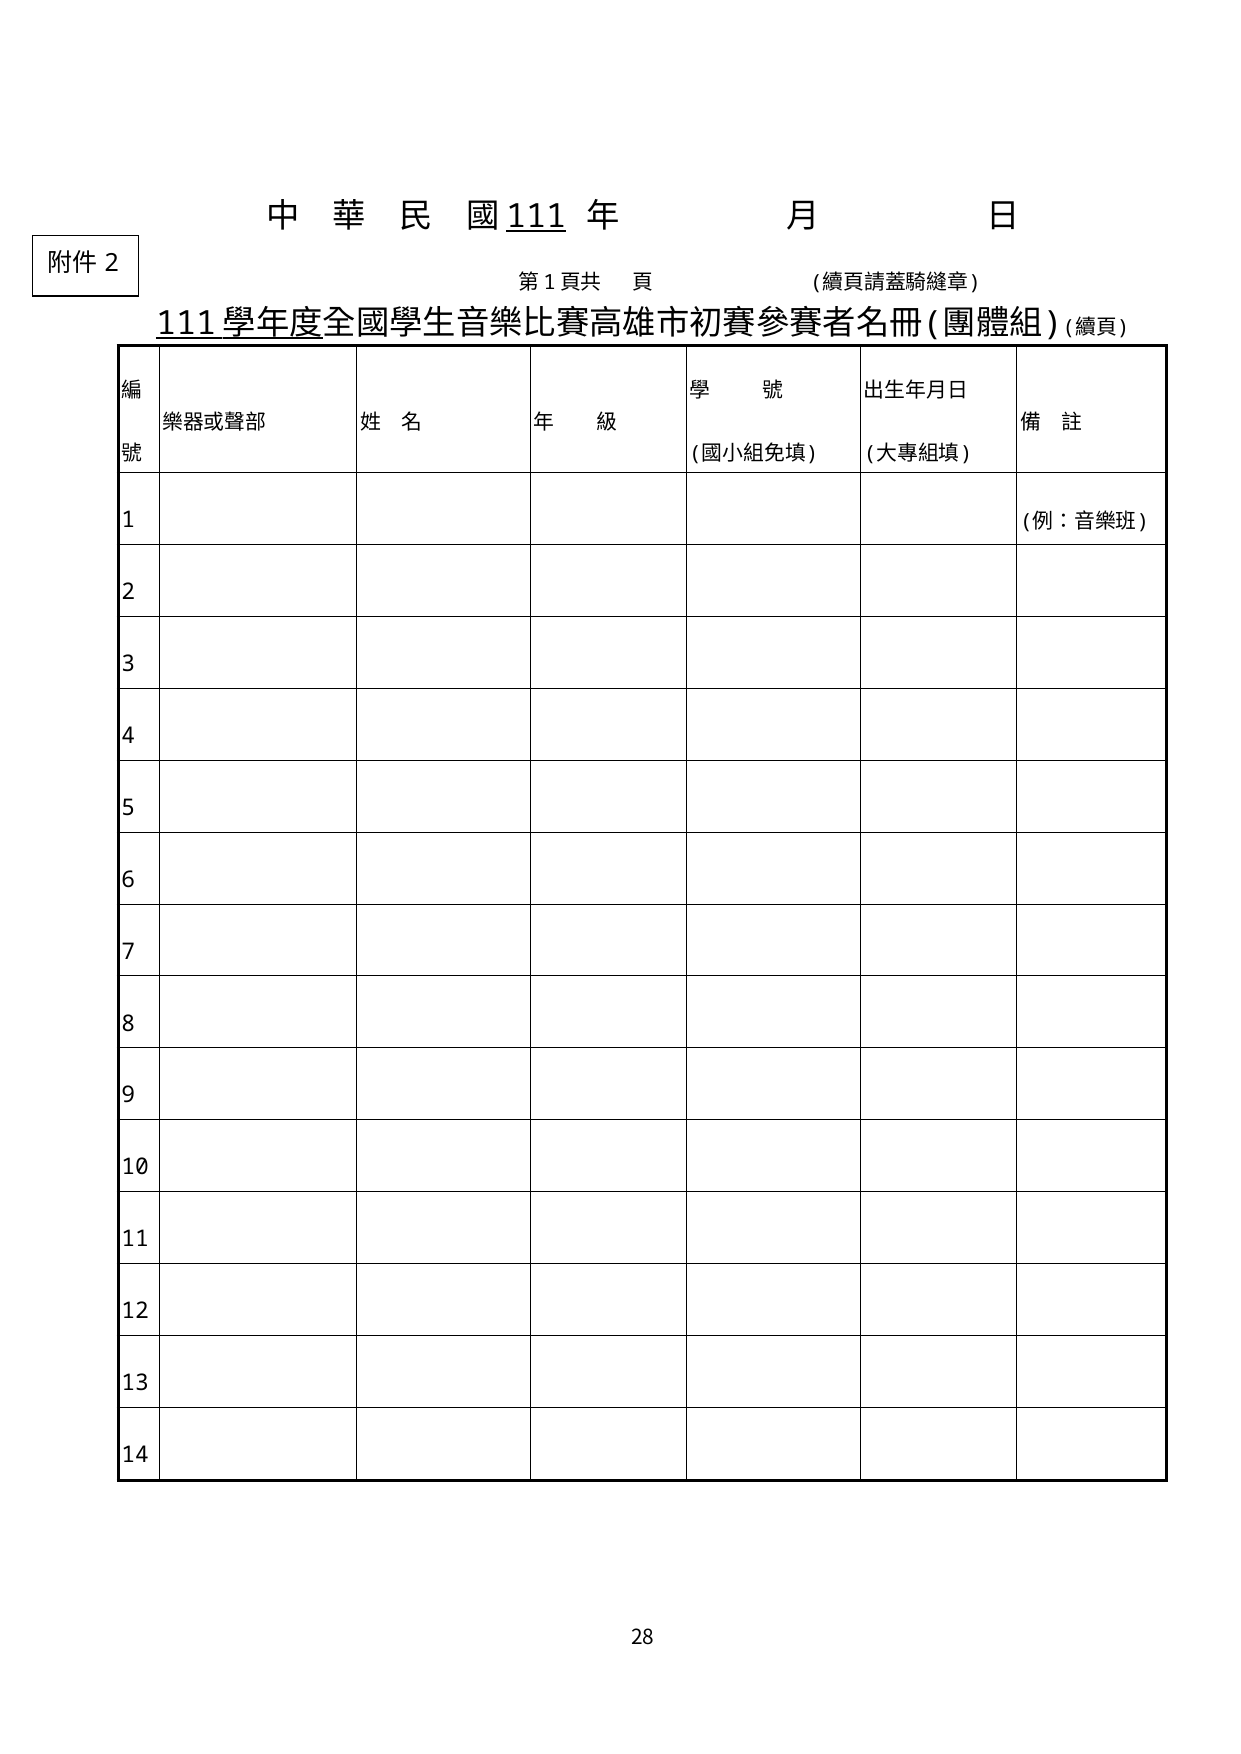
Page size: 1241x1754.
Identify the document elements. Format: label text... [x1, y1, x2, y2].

table_cell [861, 473, 1016, 544]
table_cell [160, 976, 356, 1047]
table_cell [531, 617, 686, 688]
table_cell [687, 1192, 860, 1263]
table_cell [531, 1264, 686, 1335]
table_cell [1017, 833, 1165, 903]
table_cell [160, 617, 356, 688]
table_cell [1017, 976, 1165, 1047]
table_cell [357, 976, 530, 1047]
table_cell [1017, 1336, 1165, 1407]
table_cell [531, 905, 686, 975]
table_cell 12 [120, 1264, 159, 1335]
table_header 編號 [120, 347, 159, 472]
table_cell [687, 1408, 860, 1478]
table_cell [531, 1336, 686, 1407]
table_cell [357, 689, 530, 760]
table_header 學 號 (國小組免填) [687, 347, 860, 472]
table_cell [160, 545, 356, 616]
table_cell [1017, 761, 1165, 832]
text 中 華 民 國111 年 月 日 [118, 188, 1167, 237]
table_cell [357, 905, 530, 975]
table_cell [1017, 617, 1165, 688]
table_cell [1017, 1120, 1165, 1191]
table_cell [531, 1192, 686, 1263]
table_cell [160, 833, 356, 903]
table_cell 11 [120, 1192, 159, 1263]
table_cell [1017, 1408, 1165, 1478]
table_cell [160, 1264, 356, 1335]
table_cell [1017, 1048, 1165, 1119]
table_header 樂器或聲部 [160, 347, 356, 472]
table_cell [357, 1048, 530, 1119]
table_cell [861, 833, 1016, 903]
table_cell [861, 1336, 1016, 1407]
table_cell [861, 1408, 1016, 1478]
table_cell [687, 905, 860, 975]
table_cell [357, 617, 530, 688]
table_cell [160, 1120, 356, 1191]
table_cell 2 [120, 545, 159, 616]
text 第1頁共 頁 (續頁請蓋騎縫章) [139, 265, 1167, 296]
table_cell [531, 1120, 686, 1191]
table_cell [861, 1192, 1016, 1263]
table_header 出生年月日 (大專組填) [861, 347, 1016, 472]
table_cell 7 [120, 905, 159, 975]
table_cell [160, 1192, 356, 1263]
table_cell [687, 473, 860, 544]
text 111學年度全國學生音樂比賽高雄市初賽參賽者名冊(團體組)(續頁) [118, 296, 1167, 344]
table_cell [1017, 1264, 1165, 1335]
table_cell [687, 1264, 860, 1335]
table_cell [160, 1336, 356, 1407]
table_cell [531, 689, 686, 760]
table_cell 4 [120, 689, 159, 760]
table_cell [687, 761, 860, 832]
table_header 備 註 [1017, 347, 1165, 472]
table_cell [357, 1192, 530, 1263]
table_cell [861, 545, 1016, 616]
table_cell [531, 545, 686, 616]
table_cell [687, 1048, 860, 1119]
table_cell [357, 545, 530, 616]
table_cell [861, 1264, 1016, 1335]
table_cell [861, 1048, 1016, 1119]
table_cell [861, 1120, 1016, 1191]
table_cell [531, 1408, 686, 1478]
table_cell [531, 1048, 686, 1119]
table_cell [1017, 1192, 1165, 1263]
table_cell [687, 976, 860, 1047]
table_cell [687, 833, 860, 903]
table_cell [1017, 905, 1165, 975]
table_cell [357, 473, 530, 544]
table_cell [861, 976, 1016, 1047]
table_cell [687, 689, 860, 760]
table_cell [861, 761, 1016, 832]
table_cell [861, 689, 1016, 760]
table_header 年 級 [531, 347, 686, 472]
table_cell [160, 1408, 356, 1478]
table_cell [160, 1048, 356, 1119]
table_cell [531, 833, 686, 903]
table_cell [861, 617, 1016, 688]
table_header 姓 名 [357, 347, 530, 472]
table_cell 5 [120, 761, 159, 832]
table_cell 13 [120, 1336, 159, 1407]
table_cell [160, 761, 356, 832]
table_cell [160, 473, 356, 544]
table_cell [531, 473, 686, 544]
table_cell [357, 833, 530, 903]
table_cell (例：音樂班) [1017, 473, 1165, 544]
table_cell [357, 1264, 530, 1335]
table_cell [357, 761, 530, 832]
table_cell 9 [120, 1048, 159, 1119]
table_cell [357, 1120, 530, 1191]
table_cell [687, 1336, 860, 1407]
table_cell [357, 1408, 530, 1478]
table_cell [160, 689, 356, 760]
table_cell 1 [120, 473, 159, 544]
table_cell [531, 761, 686, 832]
table_cell [357, 1336, 530, 1407]
table_cell 3 [120, 617, 159, 688]
table_cell 10 [120, 1120, 159, 1191]
table_cell [531, 976, 686, 1047]
table_cell [1017, 689, 1165, 760]
table_cell 8 [120, 976, 159, 1047]
table_cell [160, 905, 356, 975]
table_cell [687, 1120, 860, 1191]
table_cell 14 [120, 1408, 159, 1478]
table_cell [861, 905, 1016, 975]
table_cell [1017, 545, 1165, 616]
table_cell [687, 617, 860, 688]
table_cell 6 [120, 833, 159, 903]
table_cell [687, 545, 860, 616]
